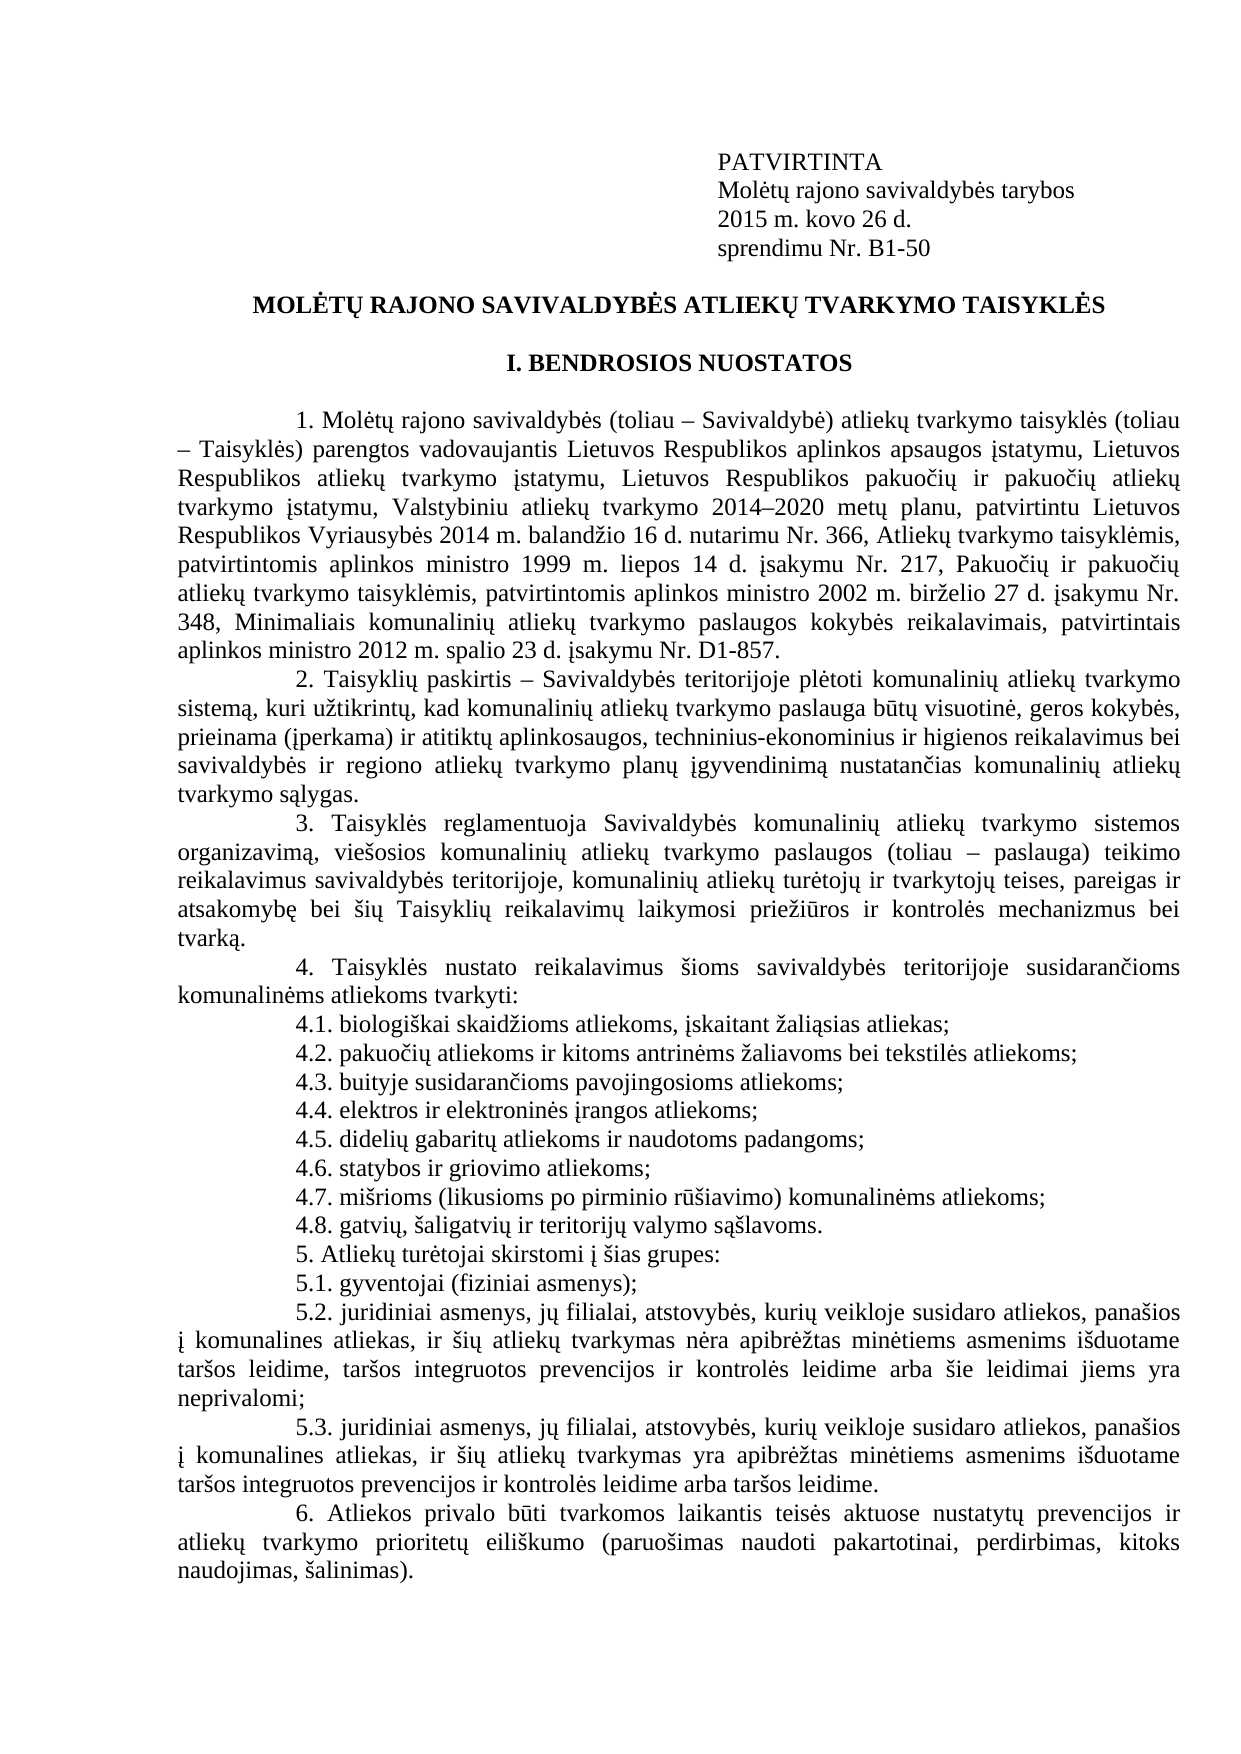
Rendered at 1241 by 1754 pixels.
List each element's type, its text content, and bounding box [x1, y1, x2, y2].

text 5. Atliekų turėtojai skirstomi į šias grupes: [177, 1239, 1181, 1268]
text PATVIRTINTA [582, 147, 1181, 176]
text I. BENDROSIOS NUOSTATOS [177, 348, 1181, 377]
text 4.8. gatvių, šaligatvių ir teritorijų valymo sąšlavoms. [177, 1211, 1181, 1239]
text 4.1. biologiškai skaidžioms atliekoms, įskaitant žaliąsias atliekas; [177, 1009, 1181, 1038]
text Molėtų rajono savivaldybės tarybos [717, 176, 1181, 204]
text 4.3. buityje susidarančioms pavojingosioms atliekoms; [177, 1067, 1181, 1096]
text 4.5. didelių gabaritų atliekoms ir naudotoms padangoms; [177, 1124, 1181, 1153]
text 5.2. juridiniai asmenys, jų filialai, atstovybės, kurių veikloje susidaro atliekos, panašios į komunalines atliekas, ir šių atliekų tvarkymas nėra apibrėžtas minėtiems asmenims išduotame taršos leidime, taršos integruotos prevencijos ir kontrolės leidime arba šie leidimai jiems yra neprivalomi; [177, 1297, 1181, 1412]
text 3. Taisyklės reglamentuoja Savivaldybės komunalinių atliekų tvarkymo sistemos organizavimą, viešosios komunalinių atliekų tvarkymo paslaugos (toliau – paslauga) teikimo reikalavimus savivaldybės teritorijoje, komunalinių atliekų turėtojų ir tvarkytojų teises, pareigas ir atsakomybę bei šių Taisyklių reikalavimų laikymosi priežiūros ir kontrolės mechanizmus bei tvarką. [177, 808, 1181, 952]
text MOLĖTŲ RAJONO SAVIVALDYBĖS ATLIEKŲ TVARKYMO TAISYKLĖS [177, 291, 1181, 319]
text 4.2. pakuočių atliekoms ir kitoms antrinėms žaliavoms bei tekstilės atliekoms; [177, 1038, 1181, 1067]
text 4. Taisyklės nustato reikalavimus šioms savivaldybės teritorijoje susidarančioms komunalinėms atliekoms tvarkyti: [177, 952, 1181, 1009]
text 2. Taisyklių paskirtis – Savivaldybės teritorijoje plėtoti komunalinių atliekų tvarkymo sistemą, kuri užtikrintų, kad komunalinių atliekų tvarkymo paslauga būtų visuotinė, geros kokybės, prieinama (įperkama) ir atitiktų aplinkosaugos, techninius-ekonominius ir higienos reikalavimus bei savivaldybės ir regiono atliekų tvarkymo planų įgyvendinimą nustatančias komunalinių atliekų tvarkymo sąlygas. [177, 664, 1181, 808]
text 4.6. statybos ir griovimo atliekoms; [177, 1153, 1181, 1182]
text sprendimu Nr. B1-50 [582, 233, 1181, 262]
text 5.3. juridiniai asmenys, jų filialai, atstovybės, kurių veikloje susidaro atliekos, panašios į komunalines atliekas, ir šių atliekų tvarkymas yra apibrėžtas minėtiems asmenims išduotame taršos integruotos prevencijos ir kontrolės leidime arba taršos leidime. [177, 1412, 1181, 1498]
text 4.7. mišrioms (likusioms po pirminio rūšiavimo) komunalinėms atliekoms; [177, 1182, 1181, 1211]
text 2015 m. kovo 26 d. [582, 204, 1181, 233]
text 4.4. elektros ir elektroninės įrangos atliekoms; [177, 1096, 1181, 1124]
text 1. Molėtų rajono savivaldybės (toliau – Savivaldybė) atliekų tvarkymo taisyklės (toliau – Taisyklės) parengtos vadovaujantis Lietuvos Respublikos aplinkos apsaugos įstatymu, Lietuvos Respublikos atliekų tvarkymo įstatymu, Lietuvos Respublikos pakuočių ir pakuočių atliekų tvarkymo įstatymu, Valstybiniu atliekų tvarkymo 2014–2020 metų planu, patvirtintu Lietuvos Respublikos Vyriausybės 2014 m. balandžio 16 d. nutarimu Nr. 366, Atliekų tvarkymo taisyklėmis, patvirtintomis aplinkos ministro 1999 m. liepos 14 d. įsakymu Nr. 217, Pakuočių ir pakuočių atliekų tvarkymo taisyklėmis, patvirtintomis aplinkos ministro 2002 m. birželio 27 d. įsakymu Nr. 348, Minimaliais komunalinių atliekų tvarkymo paslaugos kokybės reikalavimais, patvirtintais aplinkos ministro 2012 m. spalio 23 d. įsakymu Nr. D1-857. [177, 406, 1181, 664]
text 5.1. gyventojai (fiziniai asmenys); [177, 1268, 1181, 1297]
text 6. Atliekos privalo būti tvarkomos laikantis teisės aktuose nustatytų prevencijos ir atliekų tvarkymo prioritetų eiliškumo (paruošimas naudoti pakartotinai, perdirbimas, kitoks naudojimas, šalinimas). [177, 1498, 1181, 1584]
